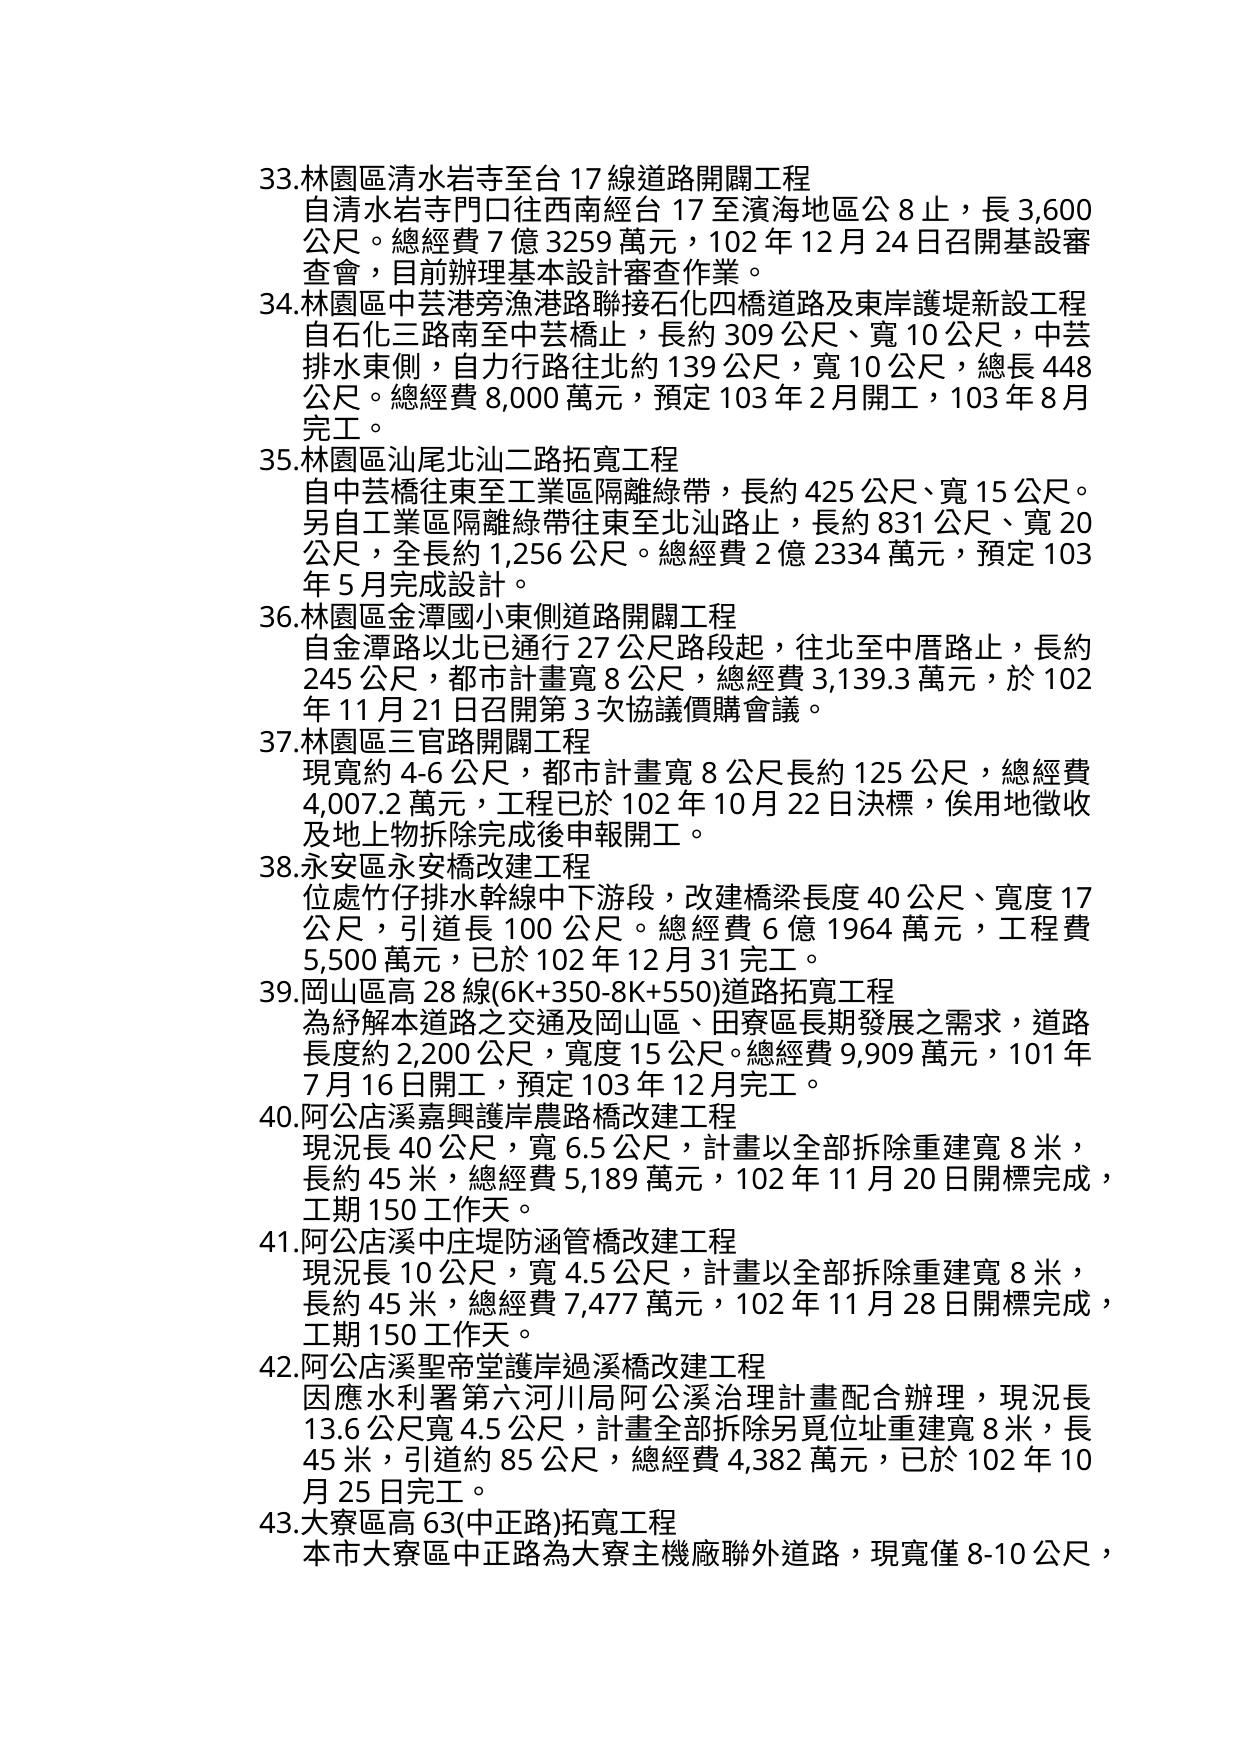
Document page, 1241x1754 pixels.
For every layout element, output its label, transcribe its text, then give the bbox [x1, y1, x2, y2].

text 41.阿公店溪中庄堤防涵管橋改建工程 [259, 1227, 1092, 1258]
text 因應水利署第六河川局阿公溪治理計畫配合辦理，現況長13.6公尺寬4.5公尺，計畫全部拆除另覓位址重建寬8米，長45米，引道約85公尺，總經費4,382萬元，已於102年10月25日完工。 [303, 1383, 1092, 1508]
text 33.林園區清水岩寺至台17線道路開闢工程 [259, 164, 1092, 196]
text 39.岡山區高28線(6K+350-8K+550)道路拓寬工程 [259, 977, 1092, 1008]
text 36.林園區金潭國小東側道路開闢工程 [259, 602, 1092, 633]
text 現況長40公尺，寬6.5公尺，計畫以全部拆除重建寬8米，長約45米，總經費5,189萬元，102年11月20日開標完成，工期150工作天。 [303, 1133, 1092, 1227]
text 本市大寮區中正路為大寮主機廠聯外道路，現寬僅8-10公尺，該路段車多擁塞，對用路人造成相當不便與危險。依都市計畫道路拓寬為12公尺，自中正路88巷往東至鳳捷路（長約57公尺）及前庄路往西至地下道前止（長約144公尺），總長度約201公尺。總經費4,410萬元，102年12月27日開放通車。 [303, 1539, 1092, 1571]
text 自清水岩寺門口往西南經台17至濱海地區公8止，長3,600公尺。總經費7億3259萬元，102年12月24日召開基設審查會，目前辦理基本設計審查作業。 [303, 196, 1092, 289]
text 42.阿公店溪聖帝堂護岸過溪橋改建工程 [259, 1352, 1092, 1383]
text 35.林園區汕尾北汕二路拓寬工程 [259, 446, 1092, 477]
text 自金潭路以北已通行27公尺路段起，往北至中厝路止，長約245公尺，都市計畫寬8公尺，總經費3,139.3萬元，於102年11月21日召開第3次協議價購會議。 [303, 633, 1092, 727]
text 自中芸橋往東至工業區隔離綠帶，長約425公尺、寬15公尺。另自工業區隔離綠帶往東至北汕路止，長約831公尺、寬20公尺，全長約1,256公尺。總經費2億2334萬元，預定103年5月完成設計。 [303, 477, 1092, 602]
text 自石化三路南至中芸橋止，長約309公尺、寬10公尺，中芸排水東側，自力行路往北約139公尺，寬10公尺，總長448公尺。總經費8,000萬元，預定103年2月開工，103年8月完工。 [303, 321, 1092, 446]
text 現寬約4-6公尺，都市計畫寬8公尺長約125公尺，總經費4,007.2萬元，工程已於102年10月22日決標，俟用地徵收及地上物拆除完成後申報開工。 [303, 758, 1092, 852]
text 40.阿公店溪嘉興護岸農路橋改建工程 [259, 1102, 1092, 1133]
text 38.永安區永安橋改建工程 [259, 852, 1092, 883]
text 現況長10公尺，寬4.5公尺，計畫以全部拆除重建寬8米，長約45米，總經費7,477萬元，102年11月28日開標完成，工期150工作天。 [303, 1258, 1092, 1352]
text 為紓解本道路之交通及岡山區、田寮區長期發展之需求，道路長度約2,200公尺，寬度15公尺。總經費9,909萬元，101年7月16日開工，預定103年12月完工。 [303, 1008, 1092, 1102]
text 位處竹仔排水幹線中下游段，改建橋梁長度40公尺、寬度17公尺，引道長100公尺。總經費6億1964萬元，工程費5,500萬元，已於102年12月31完工。 [303, 883, 1092, 977]
text 34.林園區中芸港旁漁港路聯接石化四橋道路及東岸護堤新設工程 [259, 289, 1092, 321]
text 43.大寮區高63(中正路)拓寬工程 [259, 1508, 1092, 1539]
text 37.林園區三官路開闢工程 [259, 727, 1092, 758]
